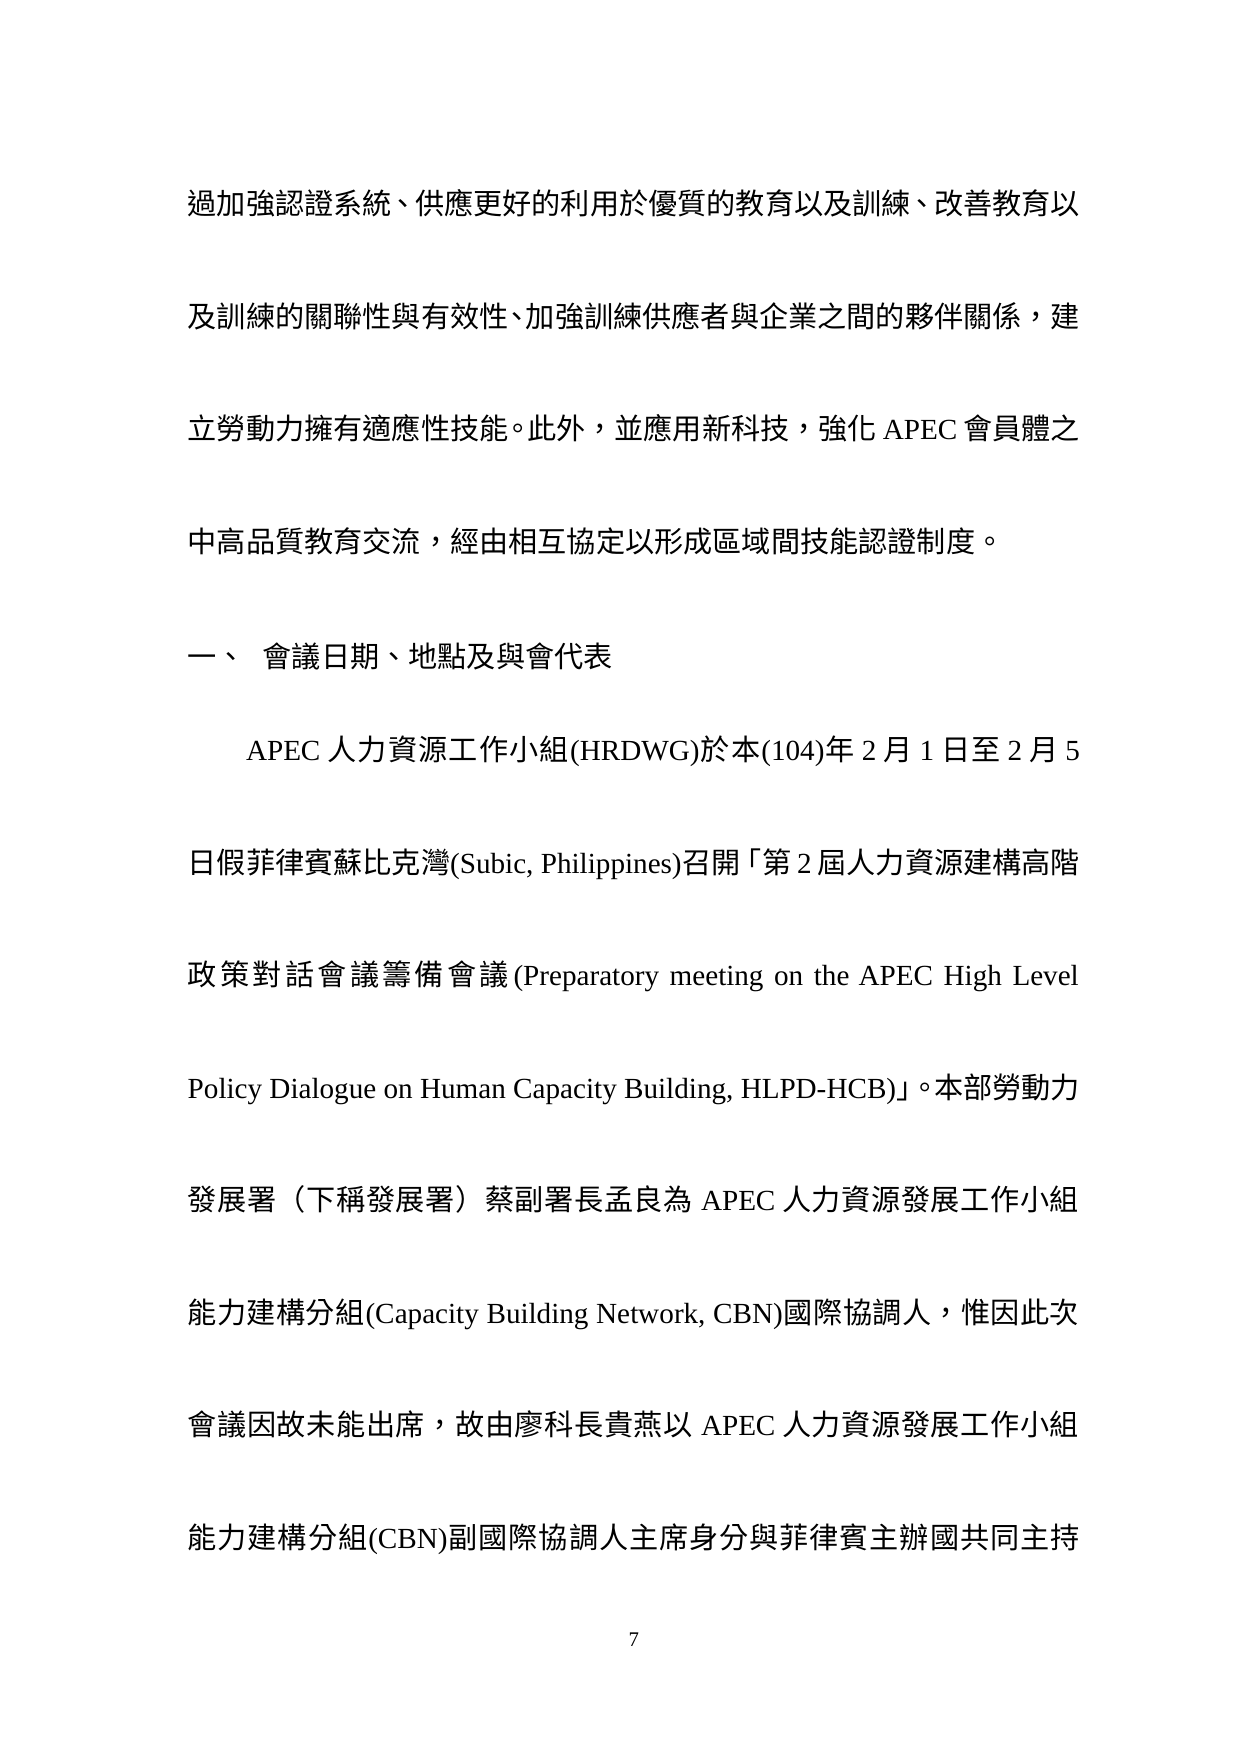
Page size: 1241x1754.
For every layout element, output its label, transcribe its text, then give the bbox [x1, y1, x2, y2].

text 過加強認證系統、供應更好的利用於優質的教育以及訓練、改善教育以及訓練的關聯性與有效性、加強訓練供應者與企業之間的夥伴關係，建立勞動力擁有適應性技能。此外，並應用新科技，強化APEC會員體之中高品質教育交流，經由相互協定以形成區域間技能認證制度。 [187, 164, 1080, 577]
subtitle 會議日期、地點及與會代表 [187, 617, 1080, 692]
text APEC人力資源工作小組(HRDWG)於本(104)年2月1日至2月5日假菲律賓蘇比克灣(Subic, Philippines)召開「第2屆人力資源建構高階政策對話會議籌備會議(Preparatory meeting on the APEC High Level Policy Dialogue on Human Capacity Building, HLPD-HCB)」。本部勞動力發展署（下稱發展署）蔡副署長孟良為APEC人力資源發展工作小組能力建構分組(Capacity Building Network, CBN)國際協調人，惟因此次會議因故未能出席，故由廖科長貴燕以APEC人力資源發展工作小組能力建構分組(CBN)副國際協調人主席身分與菲律賓主辦國共同主持 [187, 711, 1080, 1573]
